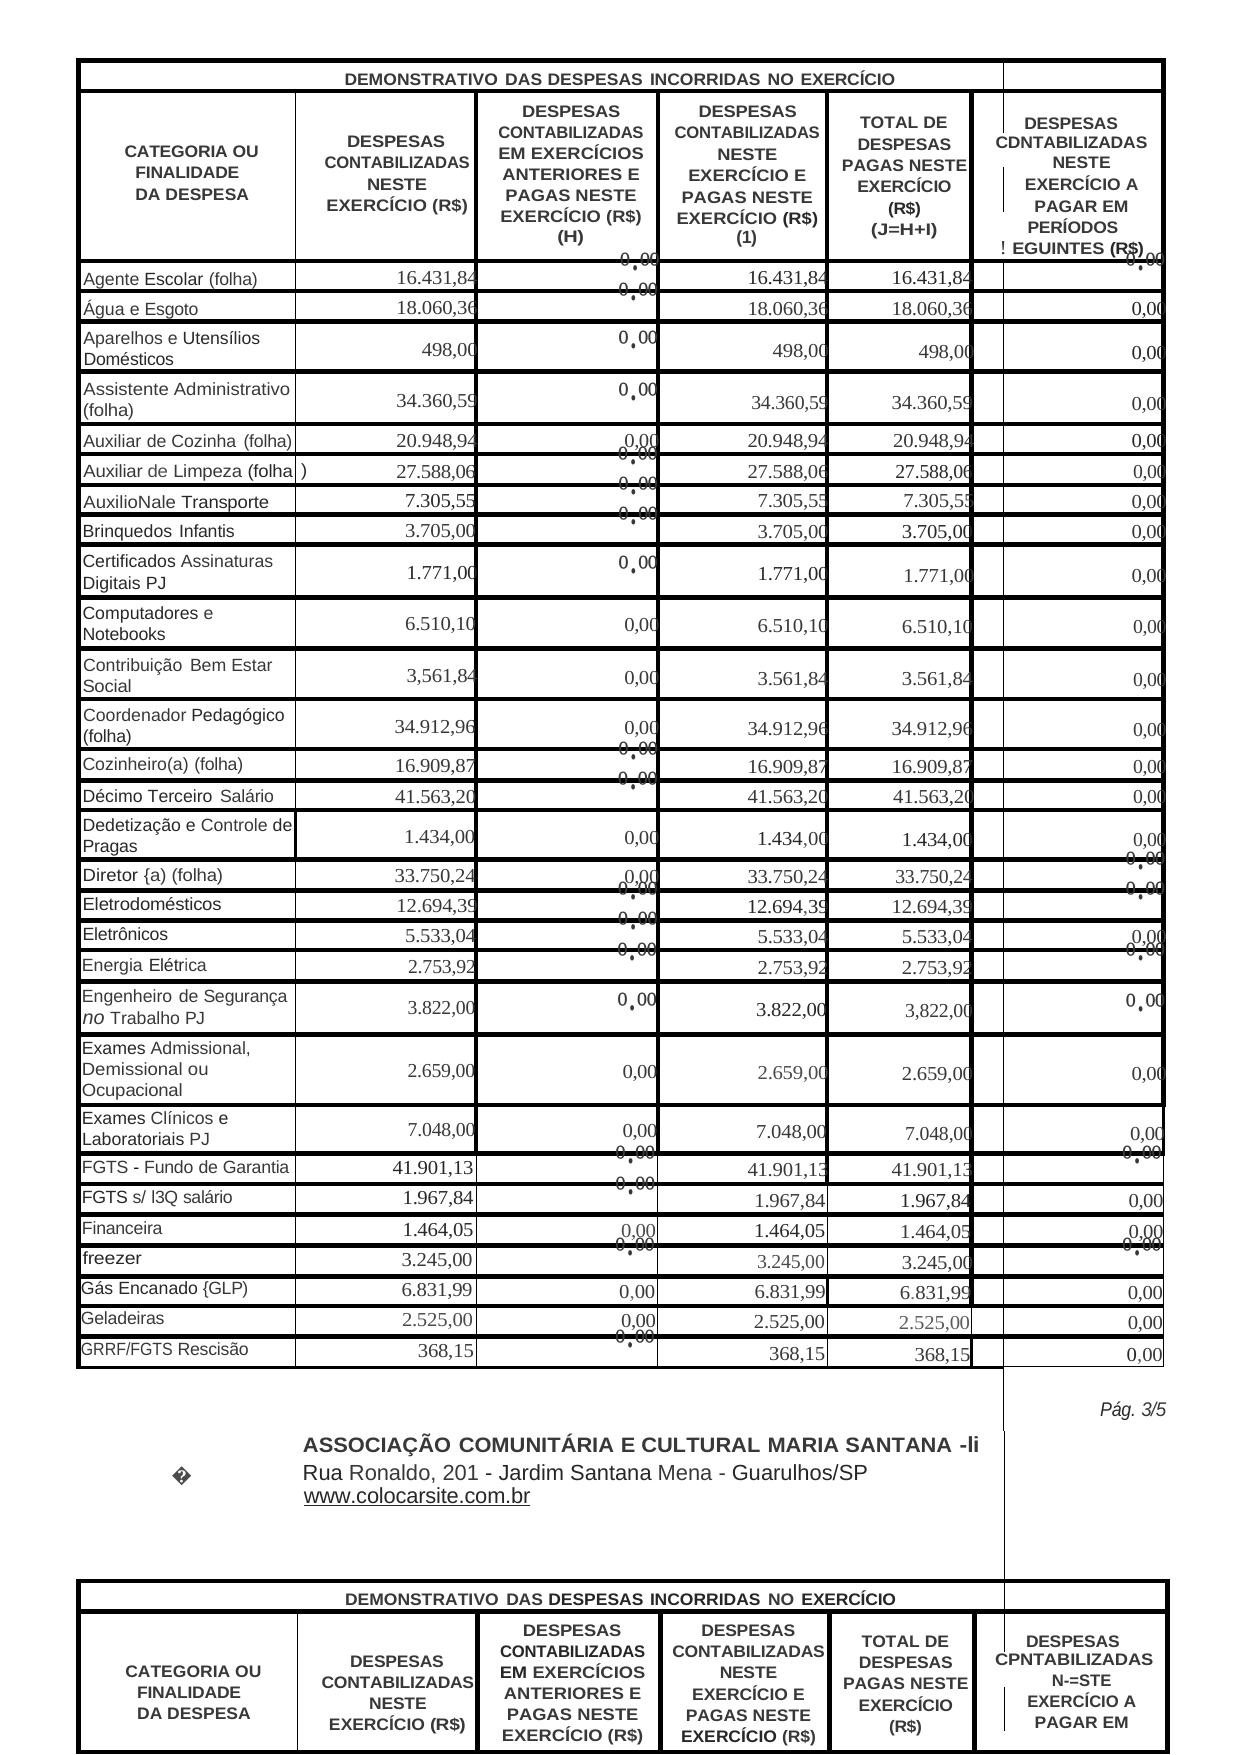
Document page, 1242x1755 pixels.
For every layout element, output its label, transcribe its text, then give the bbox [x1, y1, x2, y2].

table_cell 41.563,20 [829, 783, 969, 808]
table_cell 2.659,00 [660, 1037, 825, 1102]
table_cell [974, 456, 1003, 482]
table_cell TOTAL DE DESPESAS PAGAS NESTE EXERCÍCIO (R$) [832, 1614, 972, 1749]
table_cell 12.694,39 [829, 893, 969, 918]
table_cell 7.048,00 [660, 1107, 825, 1151]
table_cell [974, 426, 1003, 452]
table_cell 3.561,84 [829, 651, 969, 697]
table_cell 0,00 [477, 1217, 657, 1243]
table_cell 7.305,55 [829, 487, 969, 512]
table_cell Eletrônicos [81, 923, 295, 947]
table_cell 1.771,00 [296, 547, 474, 595]
table_cell 33.750,24 [829, 862, 969, 888]
table_cell 33.750,24 [296, 862, 474, 888]
table_cell 0,00 [1004, 547, 1161, 595]
table_cell DESPESAS CONTABILIZADAS NESTE EXERCÍCIO (R$) [296, 93, 474, 258]
table_cell [974, 263, 1003, 289]
table_cell 20.948,94 [296, 426, 474, 452]
table_cell Certificados Assinaturas Digitais PJ [81, 547, 295, 595]
table_cell 3.705,00 [296, 517, 474, 542]
table_cell DEMONSTRATIVO DAS DESPESAS INCORRIDAS NO EXERCÍCIO [81, 1583, 1004, 1609]
table_cell [974, 517, 1003, 542]
table_cell 0,00 [1004, 651, 1161, 697]
table_cell Brinquedos Infantis [81, 517, 295, 542]
table_cell º·ºº [1004, 893, 1161, 918]
table_cell 3.822,00 [296, 984, 474, 1032]
table_cell [974, 1156, 1003, 1181]
table_cell 3,822,00 [829, 984, 969, 1032]
table_cell 3,561,84 [296, 651, 474, 697]
table_cell º·ºº [1004, 984, 1161, 1032]
table_cell 2.659,00 [296, 1037, 474, 1102]
table_cell º·ºº [478, 923, 656, 947]
table_cell 16.431,84 [829, 263, 969, 289]
table_cell DESPESAS CONTABILIZADAS EM EXERCÍCIOS ANTERIORES E PAGAS NESTE EXERCÍCIO (R$) (H) [478, 93, 656, 258]
table_cell [974, 893, 1003, 918]
table_cell [974, 812, 1003, 857]
table_cell GRRF/FGTS Rescisão [81, 1339, 295, 1366]
table_cell 368,15 [828, 1339, 970, 1366]
table_cell 34.360,59 [296, 374, 474, 421]
table_cell 41.901,13 [829, 1156, 969, 1181]
table_cell 2.525,00 [828, 1308, 971, 1334]
table_cell 0,00 [477, 1279, 657, 1304]
table_cell º·ºº [1004, 1156, 1163, 1181]
table_cell Água e Esgoto [81, 293, 295, 319]
table_cell 0,00 [478, 426, 656, 452]
table_cell 18.060,36 [296, 293, 474, 319]
table_cell [974, 783, 1003, 808]
table_cell 2.753,92 [296, 952, 474, 979]
table_cell 12.694,39 [296, 893, 474, 918]
table_cell 5.533,04 [660, 923, 825, 947]
table_cell 0,00 [1004, 1107, 1162, 1151]
table_cell Pág. 3/5 [1004, 1367, 1164, 1431]
table_cell [78, 1369, 1003, 1431]
table_cell [974, 1279, 1003, 1304]
table_cell 41.901,13 [658, 1156, 825, 1181]
table_cell Exames Admissional, Demissional ou Ocupacional [81, 1037, 295, 1102]
table_cell DESPESAS CONTABILIZADAS NESTE EXERCÍCIO E PAGAS NESTE EXERCÍCIO (R$) [663, 1614, 827, 1749]
table_cell [974, 293, 1003, 319]
table_cell freezer [81, 1248, 295, 1274]
table_cell [974, 1037, 1003, 1102]
table_cell 498,00 [660, 324, 825, 369]
table_cell 16.431,84 [660, 263, 825, 289]
table_cell [974, 651, 1003, 697]
table_cell 16.909,87 [829, 751, 969, 778]
table_cell 0,00 [1004, 1186, 1163, 1212]
table_cell 6.510,10 [660, 600, 825, 646]
table_cell Gás Encanado {GLP) [81, 1279, 295, 1304]
table_cell Geladeiras [81, 1308, 295, 1334]
table_cell 0,00 [1004, 1339, 1163, 1366]
table_cell 16.909,87 [660, 751, 825, 778]
table_cell º·ºº [478, 783, 656, 808]
table_cell 27.588,06 [660, 456, 825, 482]
table_cell 12.694,39 [660, 893, 825, 918]
table_cell Engenheiro de Segurança no Trabalho PJ [81, 984, 295, 1032]
table_cell 0,00 [1004, 1308, 1163, 1334]
table_cell º·ºº [1004, 952, 1161, 979]
table_cell Cozinheiro(a) (folha) [81, 751, 295, 778]
table_cell [974, 701, 1003, 746]
table_cell Coordenador Pedagógico (folha) [81, 701, 295, 746]
table_cell DESPESAS [1005, 1614, 1165, 1652]
table_cell 1.771,00 [660, 547, 825, 595]
table_cell 1.464,05 [296, 1217, 476, 1243]
table_cell 5.533,04 [296, 923, 474, 947]
table_cell DEMONSTRATIVO DAS DESPESAS INCORRIDAS NO EXERCÍCIO [81, 63, 1003, 88]
table_cell 3.245,00 [828, 1248, 969, 1274]
table_cell 41.901,13 [296, 1156, 476, 1181]
table_cell 6.831,99 [296, 1279, 476, 1304]
table_cell º·ºº [1004, 1248, 1163, 1274]
table_cell 33.750,24 [660, 862, 825, 888]
table_cell 20.948,94 [660, 426, 825, 452]
table_cell 0,00 [477, 1308, 657, 1334]
table_cell º·ºº [478, 751, 656, 778]
table_cell º·ºº [478, 374, 656, 421]
table_cell Assistente Administrativo (folha) [81, 374, 295, 421]
table_cell º·ºº [478, 293, 656, 319]
table_cell Décimo Terceiro Salário [81, 783, 295, 808]
table_cell 34.360,59 [829, 374, 969, 421]
table_cell 6.831,99 [658, 1279, 826, 1304]
table_cell 1.464,05 [828, 1217, 969, 1243]
table_cell 5.533,04 [829, 923, 969, 947]
table_cell CATEGORIA OU FINALIDADE DA DESPESA [81, 1614, 297, 1749]
table_cell [974, 1217, 1003, 1243]
table_cell Financeira [81, 1217, 295, 1243]
table_cell 0,00 [1004, 517, 1161, 542]
table_cell º·ºº [1004, 263, 1161, 289]
table_cell Auxiliar de Cozinha (folha) [81, 426, 295, 452]
table_cell CDNTABILIZADAS NESTE EXERCÍCIO A PAGAR EM PERÍODOS ! EGUINTES (R$) [974, 133, 1161, 258]
table_cell [974, 751, 1003, 778]
table_cell 0,00 [1004, 701, 1161, 746]
table_cell 34.912,96 [296, 701, 474, 746]
table_cell 0,00 [1004, 426, 1161, 452]
table_cell 34.360,59 [660, 374, 825, 421]
table_cell Contribuição Bem Estar Social [81, 651, 295, 697]
table_cell CPNTABILIZADAS N-=STE EXERCÍCIO A PAGAR EM [977, 1652, 1165, 1749]
table_cell 0,00 [478, 812, 656, 857]
table_cell [1004, 63, 1161, 88]
table_cell 6.510,10 [296, 600, 474, 646]
table_cell 0,00 [478, 651, 656, 697]
table_cell 7.305,55 [296, 487, 474, 512]
table_cell 16.431,84 [296, 263, 474, 289]
table_cell 1.771,00 [829, 547, 969, 595]
table_cell [974, 374, 1003, 421]
table_cell 0,00 [478, 862, 656, 888]
table_cell 1.464,05 [658, 1217, 827, 1243]
table_cell [974, 487, 1003, 512]
table_cell 0,00 [1004, 324, 1161, 369]
table_cell º·ºº [477, 1339, 657, 1366]
table_cell º·ºº [478, 263, 656, 289]
table_cell 2.525,00 [658, 1308, 827, 1334]
table_cell FGTS - Fundo de Garantia [81, 1156, 295, 1181]
table_cell [974, 984, 1003, 1032]
table_cell Energia Elétrica [81, 952, 295, 979]
table_cell 2.525,00 [296, 1308, 476, 1334]
table_cell 0,00 [478, 1107, 656, 1151]
table_cell Diretor {a) (folha) [81, 862, 295, 888]
table_cell 7.305,55 [660, 487, 825, 512]
table_cell Dedetização e Controle de Pragas [81, 812, 294, 857]
table_header ASSOCIAÇÃO COMUNITÁRIA E CULTURAL MARIA SANTANA -li � Rua Ronaldo, 201 - Jardim Santana Mena - Guarulhos/SP www.colocarsite.com.br [78, 1431, 1004, 1579]
table_cell º·ºº [478, 456, 656, 482]
table_cell º·ºº [478, 487, 656, 512]
table_cell 1.434,00 [829, 812, 969, 857]
table_cell 18.060,36 [829, 293, 969, 319]
table_cell [973, 1339, 1003, 1366]
table_cell 3.822,00 [660, 984, 825, 1032]
table_cell Auxiliar de Limpeza (folha [81, 456, 295, 482]
table_cell [974, 862, 1003, 888]
table_header [1005, 1431, 1168, 1579]
table_cell [974, 93, 1003, 133]
table_cell DESPESAS CONTABILIZADAS NESTE EXERCÍCIO E PAGAS NESTE EXERCÍCIO (R$) (1) [660, 93, 825, 258]
table_cell 27.588,06 [829, 456, 969, 482]
table_cell 0,00 [1004, 456, 1161, 482]
table_cell 34.912,96 [829, 701, 969, 746]
table_cell 498,00 [296, 324, 474, 369]
table_cell 0,00 [1004, 812, 1161, 857]
table_cell FGTS s/ l3Q salário [81, 1186, 295, 1212]
table_cell DESPESAS CONTABILIZADAS NESTE EXERCÍCIO (R$) [298, 1614, 475, 1749]
table_cell º·ºº [478, 984, 656, 1032]
table_cell 1.967,84 [828, 1186, 969, 1212]
table_cell [1005, 1583, 1165, 1609]
table_cell 1.967,84 [658, 1186, 827, 1212]
table_cell º·ºº [477, 1186, 657, 1212]
table_cell [977, 1614, 1004, 1652]
table_cell 3.245,00 [658, 1248, 827, 1274]
table_cell CATEGORIA OU FINALIDADE DA DESPESA [81, 93, 295, 258]
table_cell [974, 1248, 1003, 1274]
table_cell ) 27.588,06 [296, 456, 474, 482]
table_cell 2.753,92 [660, 952, 825, 979]
table_cell Eletrodomésticos [81, 893, 295, 918]
table_cell TOTAL DE DESPESAS PAGAS NESTE EXERCÍCIO (R$) (J=H+I) [829, 93, 969, 258]
table_cell 1.967,84 [296, 1186, 476, 1212]
table_cell 34.912,96 [660, 701, 825, 746]
table_cell 18.060,36 [660, 293, 825, 319]
table_cell AuxilioNale Transporte [81, 487, 295, 512]
table_cell º·ºº [1004, 862, 1161, 888]
table_cell 498,00 [829, 324, 969, 369]
table_cell 0,00 [1004, 1279, 1163, 1304]
table_cell 7.048,00 [296, 1107, 474, 1151]
table_cell [974, 1107, 1003, 1151]
table_cell 41.563,20 [660, 783, 825, 808]
table_cell 41.563,20 [296, 783, 474, 808]
table_cell 0,00 [1004, 783, 1161, 808]
table_cell 0,00 [1004, 923, 1161, 947]
table_cell 6.831,99 [829, 1279, 969, 1304]
table_cell 0,00 [478, 600, 656, 646]
table_cell 16.909,87 [296, 751, 474, 778]
table_cell 3.705,00 [660, 517, 825, 542]
table_cell 3.705,00 [829, 517, 969, 542]
table_cell 3.561,84 [660, 651, 825, 697]
table_cell 3.245,00 [296, 1248, 476, 1274]
table_cell DESPESAS CONTABILIZADAS EM EXERCÍCIOS ANTERIORES E PAGAS NESTE EXERCÍCIO (R$) [480, 1614, 658, 1749]
table_cell 20.948,94 [829, 426, 969, 452]
table_cell Aparelhos e Utensílios Domésticos [81, 324, 295, 369]
table_cell 7.048,00 [829, 1107, 969, 1151]
table_cell 0,00 [1004, 600, 1161, 646]
table_cell [974, 600, 1003, 646]
table_cell 368,15 [296, 1339, 476, 1366]
table_cell 0,00 [1004, 374, 1161, 421]
table_cell 0,00 [1004, 487, 1161, 512]
table_cell º·ºº [478, 324, 656, 369]
table_cell 368,15 [658, 1339, 827, 1366]
table_cell 6.510,10 [829, 600, 969, 646]
table_cell 0,00 [1004, 751, 1161, 778]
table_cell DESPESAS [1004, 93, 1161, 133]
table_cell º·ºº [477, 1156, 657, 1181]
table_cell 0,00 [1004, 1217, 1163, 1243]
table_cell [974, 1186, 1003, 1212]
table_cell 1.434,00 [297, 812, 474, 857]
table_cell Computadores e Notebooks [81, 600, 295, 646]
table_cell [974, 952, 1003, 979]
table_cell 0,00 [478, 1037, 656, 1102]
table_cell Exames Clínicos e Laboratoriais PJ [81, 1107, 295, 1151]
table_cell 2.753,92 [829, 952, 969, 979]
table_cell º·ºº [478, 547, 656, 595]
table_cell [972, 1308, 1003, 1334]
table_cell Agente Escolar (folha) [81, 263, 295, 289]
table_cell 0,00 [1004, 293, 1161, 319]
table_cell º·ºº [478, 952, 656, 979]
table_cell [974, 923, 1003, 947]
table_cell 0,00 [1004, 1037, 1161, 1102]
table_cell 0,00 [478, 701, 656, 746]
table_cell 1.434,00 [660, 812, 825, 857]
table_cell º·ºº [478, 517, 656, 542]
table_cell º·ºº [478, 893, 656, 918]
table_cell º·ºº [477, 1248, 657, 1274]
table_cell [974, 547, 1003, 595]
table_cell 2.659,00 [829, 1037, 969, 1102]
table_cell [974, 324, 1003, 369]
